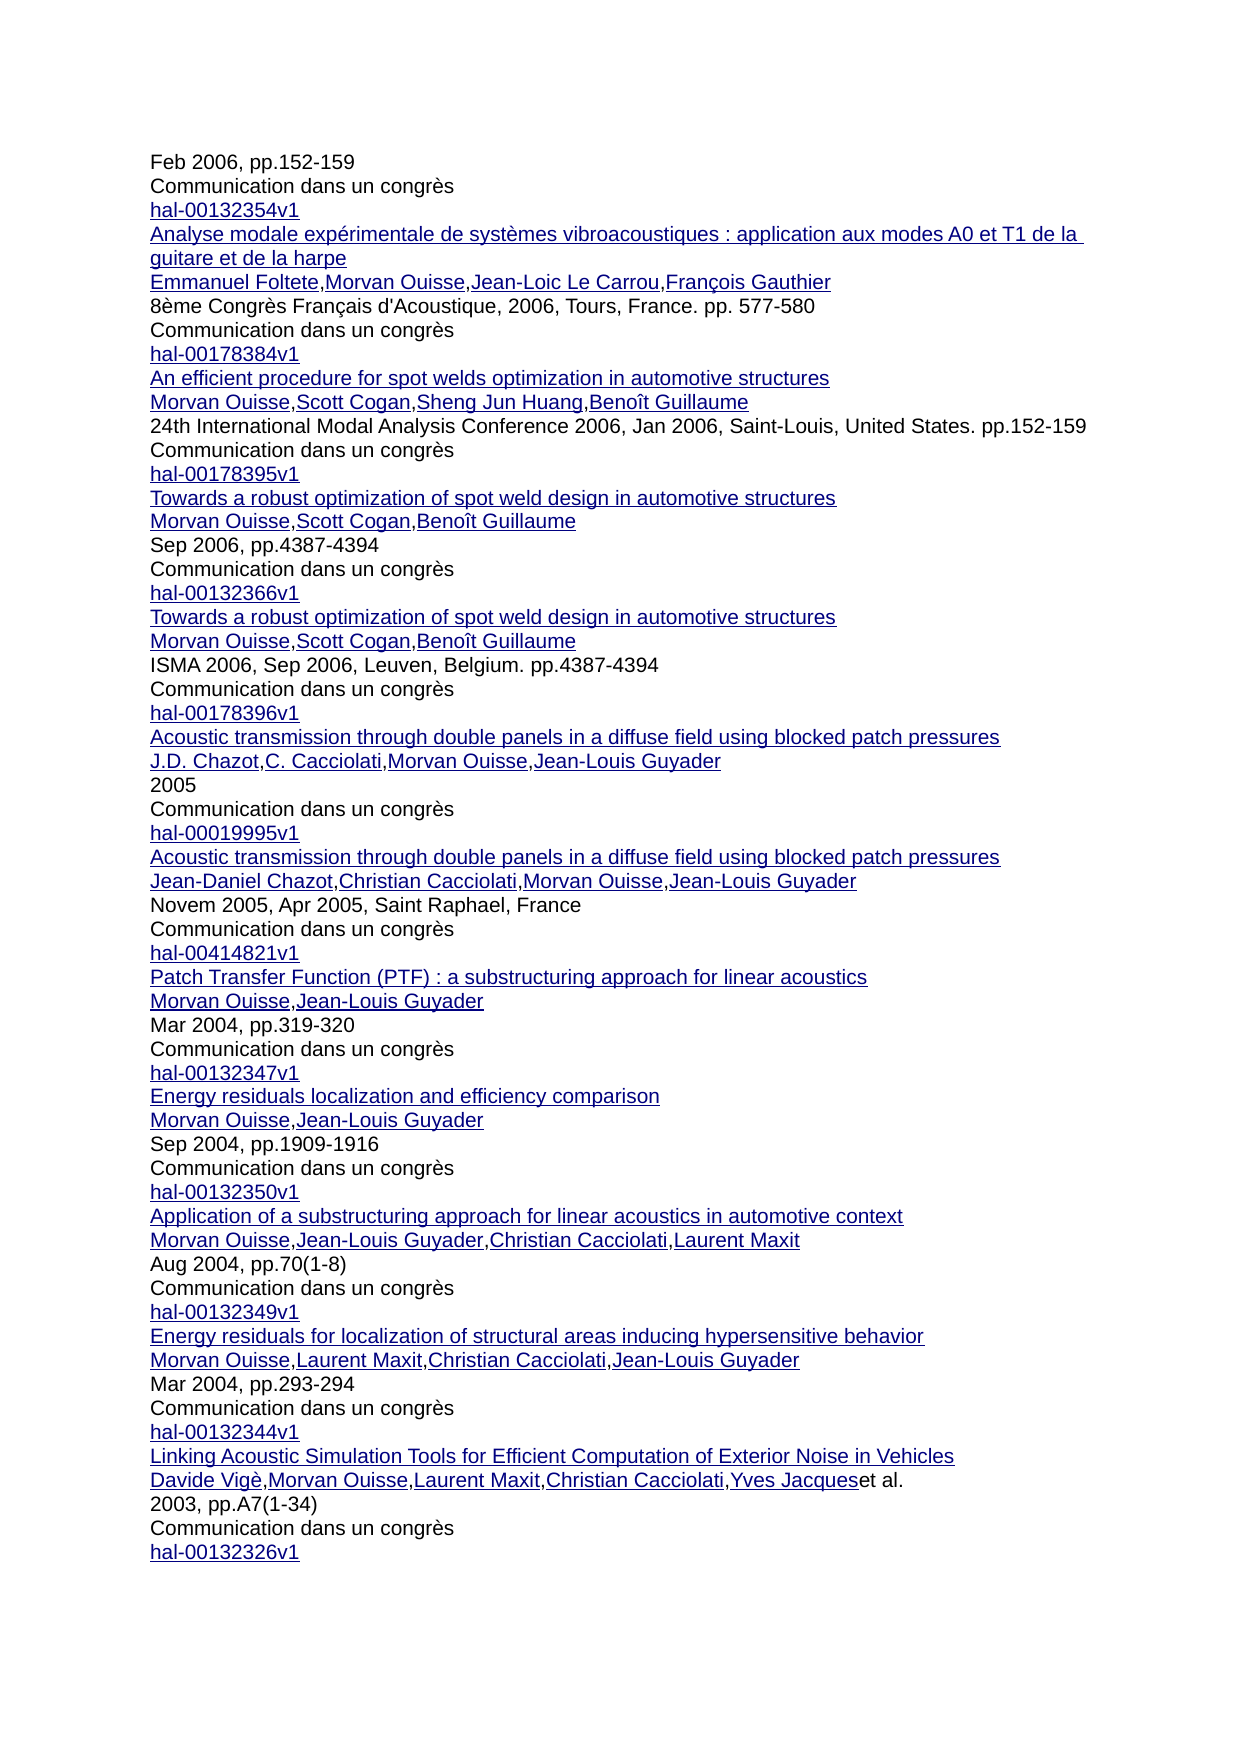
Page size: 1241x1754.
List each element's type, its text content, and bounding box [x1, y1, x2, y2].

table_cell Acoustic transmission through double panels in a diffuse field using blocked patch pressures Jean-Daniel Chazot,Christian Cacciolati,Morvan Ouisse,Jean-Louis Guyader Novem 2005, Apr 2005, Saint Raphael, France Communication dans un congrès hal-00414821v1 [150, 845, 1090, 964]
table_cell Analyse modale expérimentale de systèmes vibroacoustiques : application aux modes A0 et T1 de la guitare et de la harpe Emmanuel Foltete,Morvan Ouisse,Jean-Loic Le Carrou,François Gauthier 8ème Congrès Français d'Acoustique, 2006, Tours, France. pp. 577-580 Communication dans un congrès hal-00178384v1 [150, 222, 1090, 366]
table_cell Patch Transfer Function (PTF) : a substructuring approach for linear acoustics Morvan Ouisse,Jean-Louis Guyader Mar 2004, pp.319-320 Communication dans un congrès hal-00132347v1 [150, 965, 1090, 1084]
table_cell Energy residuals localization and efficiency comparison Morvan Ouisse,Jean-Louis Guyader Sep 2004, pp.1909-1916 Communication dans un congrès hal-00132350v1 [150, 1084, 1090, 1204]
table_cell Towards a robust optimization of spot weld design in automotive structures Morvan Ouisse,Scott Cogan,Benoît Guillaume Sep 2006, pp.4387-4394 Communication dans un congrès hal-00132366v1 [150, 485, 1090, 605]
table_cell An efficient procedure for spot welds optimization in automotive structures Morvan Ouisse,Scott Cogan,Sheng Jun Huang,Benoît Guillaume 24th International Modal Analysis Conference 2006, Jan 2006, Saint-Louis, United States. pp.152-159 Communication dans un congrès hal-00178395v1 [150, 366, 1090, 485]
table_cell Towards a robust optimization of spot weld design in automotive structures Morvan Ouisse,Scott Cogan,Benoît Guillaume ISMA 2006, Sep 2006, Leuven, Belgium. pp.4387-4394 Communication dans un congrès hal-00178396v1 [150, 605, 1090, 725]
table_cell Feb 2006, pp.152-159 Communication dans un congrès hal-00132354v1 [150, 150, 1090, 222]
table_cell Application of a substructuring approach for linear acoustics in automotive context Morvan Ouisse,Jean-Louis Guyader,Christian Cacciolati,Laurent Maxit Aug 2004, pp.70(1-8) Communication dans un congrès hal-00132349v1 [150, 1204, 1090, 1324]
table_cell Energy residuals for localization of structural areas inducing hypersensitive behavior Morvan Ouisse,Laurent Maxit,Christian Cacciolati,Jean-Louis Guyader Mar 2004, pp.293-294 Communication dans un congrès hal-00132344v1 [150, 1324, 1090, 1444]
table_cell Acoustic transmission through double panels in a diffuse field using blocked patch pressures J.D. Chazot,C. Cacciolati,Morvan Ouisse,Jean-Louis Guyader 2005 Communication dans un congrès hal-00019995v1 [150, 725, 1090, 845]
table_cell Linking Acoustic Simulation Tools for Efficient Computation of Exterior Noise in Vehicles Davide Vigè,Morvan Ouisse,Laurent Maxit,Christian Cacciolati,Yves Jacqueset al. 2003, pp.A7(1-34) Communication dans un congrès hal-00132326v1 [150, 1444, 1090, 1563]
